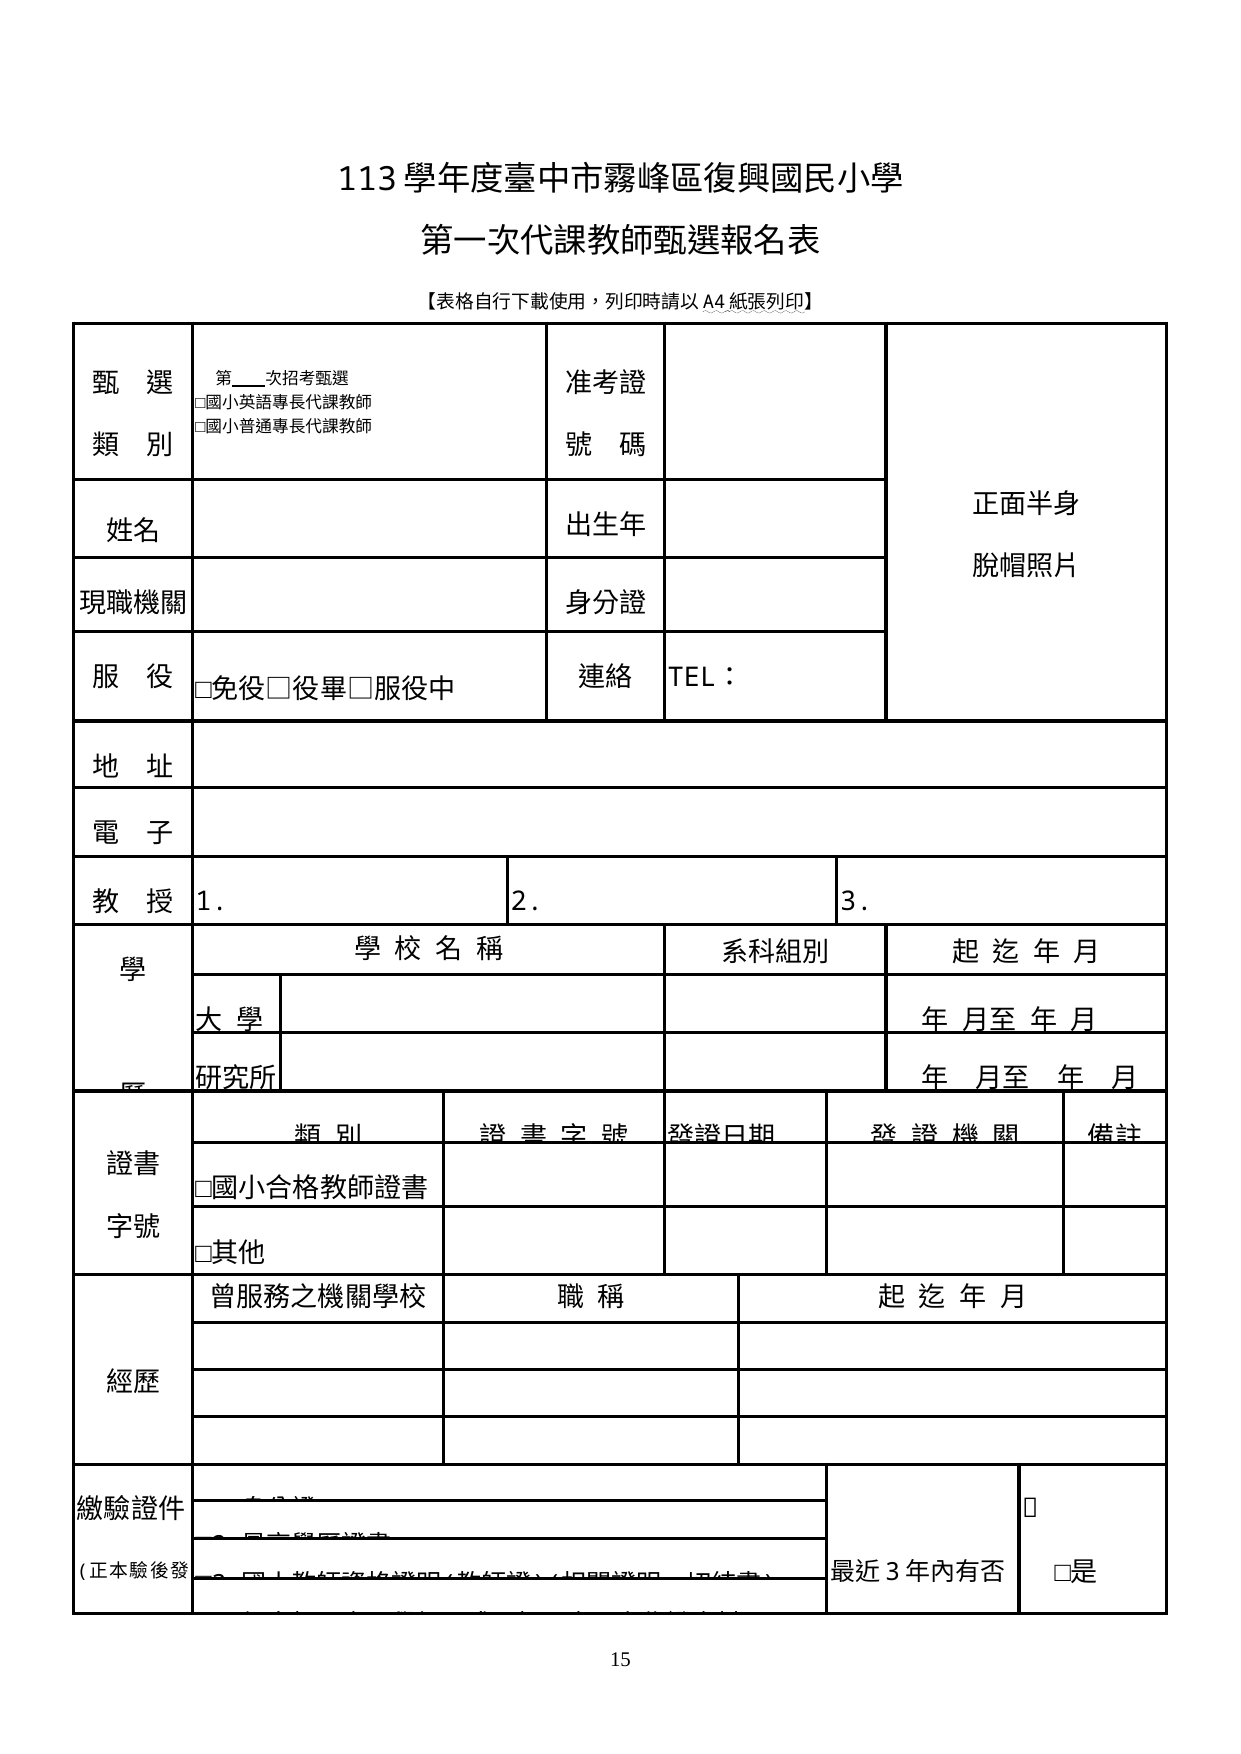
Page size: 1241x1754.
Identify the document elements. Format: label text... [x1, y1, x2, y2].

table_cell [1065, 1144, 1165, 1205]
table_cell 學 歷 [75, 926, 191, 1089]
table_cell □免役□役畢□服役中 [194, 633, 545, 719]
table_cell [666, 559, 884, 630]
table_cell 電 子 郵 件 [75, 789, 191, 855]
table_cell 教 授 專長科目 [75, 858, 191, 923]
table_cell [1065, 1208, 1165, 1273]
table_cell 曾服務之機關學校 [194, 1276, 442, 1321]
table_cell 出生年 月 日 [548, 481, 663, 556]
text 第一次代課教師甄選報名表 【表格自行下載使用，列印時請以A4紙張列印】 [118, 197, 1122, 322]
table_cell □4.個人相關專長學經歷或具相關專長之佐證資料 [194, 1580, 825, 1612]
table_cell 類 別 [194, 1093, 442, 1141]
table_cell 發 證 機 關 [828, 1093, 1062, 1141]
table_cell 連絡 電話 [548, 633, 663, 719]
table_cell 起 迄 年 月 [888, 926, 1165, 973]
table_cell 備註 [1065, 1093, 1165, 1141]
table_cell □2.最高學歷證書 [194, 1502, 825, 1537]
table_cell 研究所 [194, 1034, 279, 1089]
table_cell [282, 976, 663, 1031]
table_cell [445, 1371, 737, 1415]
table_cell 證 書 字 號 [445, 1093, 663, 1141]
table_cell [194, 789, 1165, 855]
table_cell [666, 976, 884, 1031]
table_cell 學 校 名 稱 [194, 926, 663, 973]
table_cell □其他 [194, 1208, 442, 1273]
table_cell [828, 1208, 1062, 1273]
table_cell 2. [509, 858, 835, 923]
table_cell [194, 723, 1165, 786]
table_cell 身分證 字 號 [548, 559, 663, 630]
table_cell [740, 1418, 1165, 1462]
table_cell [445, 1418, 737, 1462]
table_cell 年 月至 年 月 [888, 976, 1165, 1031]
table_cell [445, 1324, 737, 1368]
table_header 准考證 號 碼 [548, 325, 663, 477]
table_cell [194, 559, 545, 630]
table_cell □3.國小教師資格證明(教師證)(相關證明、切結書) [194, 1540, 825, 1577]
table_cell [740, 1371, 1165, 1415]
table_cell [828, 1144, 1062, 1205]
table_header 正面半身 脫帽照片 [888, 325, 1165, 719]
table_cell [445, 1144, 663, 1205]
table_cell 起 迄 年 月 [740, 1276, 1165, 1321]
table_cell □國小合格教師證書 [194, 1144, 442, 1205]
table_cell 3. [838, 858, 1165, 923]
table_header 第 次招考甄選 □國小英語專長代課教師 □國小普通專長代課教師 [194, 325, 545, 477]
table_cell [194, 1324, 442, 1368]
table_cell [194, 1418, 442, 1462]
table_cell [666, 1034, 884, 1089]
table_cell 職 稱 [445, 1276, 737, 1321]
table_cell [666, 1144, 825, 1205]
table_cell [194, 1371, 442, 1415]
table_cell [282, 1034, 663, 1089]
table_cell 發證日期 [666, 1093, 825, 1141]
table_header [666, 325, 884, 477]
table_cell [445, 1208, 663, 1273]
text 113學年度臺中市霧峰區復興國民小學 [118, 134, 1122, 197]
table_cell 服 役 情 形 [75, 633, 191, 719]
table_cell 1. [194, 858, 506, 923]
table_cell □1.身分證 [194, 1466, 825, 1499]
table_cell  □是 □否 [1021, 1466, 1165, 1612]
table_cell [194, 481, 545, 556]
table_cell 大 學 [194, 976, 279, 1031]
table_cell 姓名 [75, 481, 191, 556]
table_cell [740, 1324, 1165, 1368]
table_cell [666, 1208, 825, 1273]
table_cell TEL： 手機： [666, 633, 884, 719]
table_cell 繳驗證件 (正本驗後發還、影本留存) [75, 1466, 191, 1612]
table_cell 年 月至 年 月 [888, 1034, 1165, 1089]
table_cell 經歷 [75, 1276, 191, 1462]
table_cell 最近3年內有否受任何處分 [828, 1466, 1017, 1612]
table_cell 年 月 日 [666, 481, 884, 556]
table_cell 系科組別 [666, 926, 884, 973]
table_header 甄 選 類 別 [75, 325, 191, 477]
table_cell 現職機關學 校 [75, 559, 191, 630]
table_cell 證書 字號 [75, 1093, 191, 1273]
table_cell 地 址 [75, 723, 191, 786]
